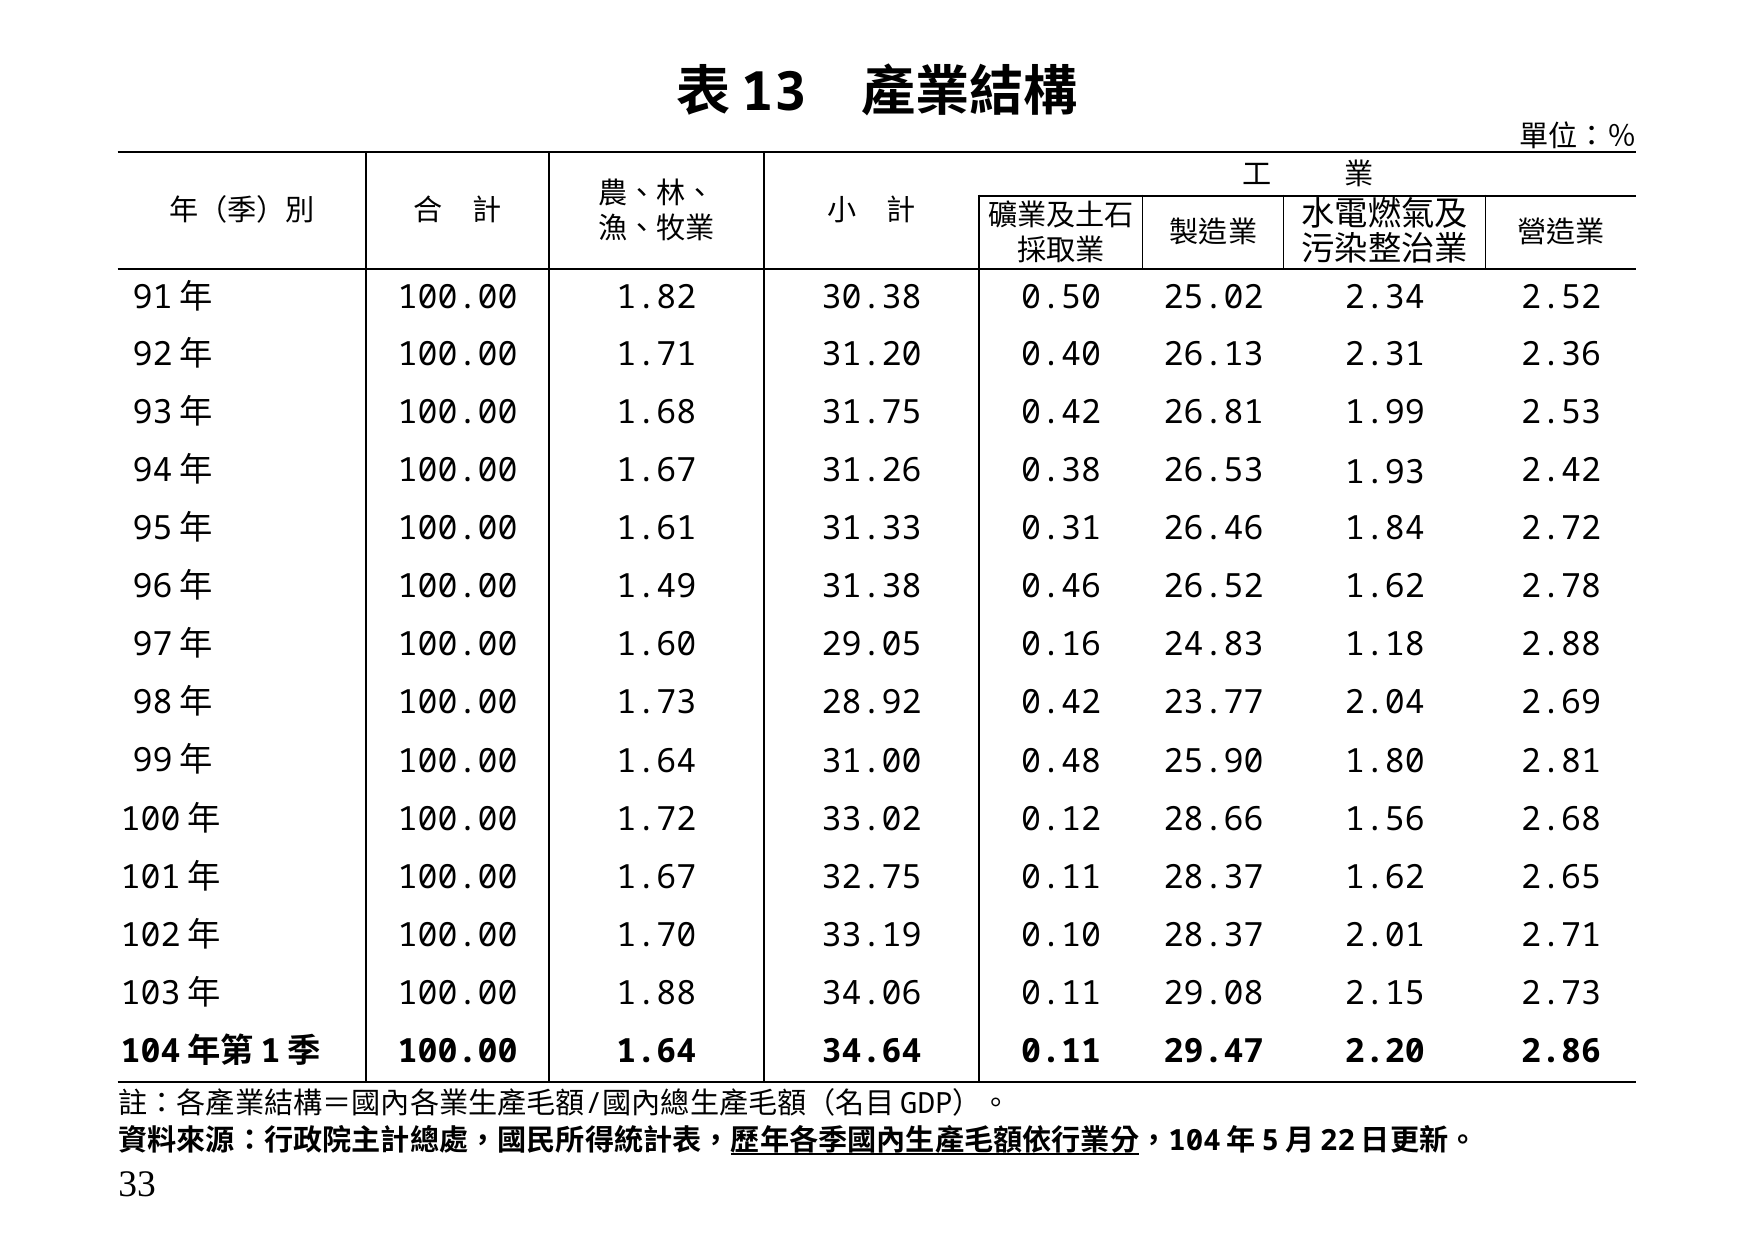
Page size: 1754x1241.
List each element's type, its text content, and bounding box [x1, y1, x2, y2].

table_cell 0.38 [980, 442, 1143, 500]
table_cell 100.00 [367, 907, 548, 965]
table_cell 0.31 [980, 500, 1143, 558]
table_cell 26.53 [1143, 442, 1284, 500]
table_cell 101年 [118, 849, 365, 907]
table_cell 0.12 [980, 791, 1143, 849]
table_cell 2.71 [1485, 907, 1636, 965]
table_cell 25.02 [1143, 270, 1284, 326]
table_cell 1.99 [1284, 384, 1485, 442]
table_cell 32.75 [765, 849, 978, 907]
table_cell 94年 [118, 442, 365, 500]
table_cell 31.26 [765, 442, 978, 500]
table_cell 1.73 [550, 674, 763, 732]
table_cell 0.42 [980, 674, 1143, 732]
table_cell 33.19 [765, 907, 978, 965]
table_cell 1.80 [1284, 733, 1485, 791]
table_cell 0.46 [980, 558, 1143, 616]
table_cell 1.72 [550, 791, 763, 849]
table_cell 100.00 [367, 442, 548, 500]
table_cell 91年 [118, 270, 365, 326]
table_cell 100.00 [367, 1023, 548, 1081]
table_cell 製造業 [1143, 197, 1283, 267]
table_cell 99年 [118, 733, 365, 791]
table_cell 31.00 [765, 733, 978, 791]
table_cell 1.71 [550, 326, 763, 384]
table_cell 0.10 [980, 907, 1143, 965]
table_cell 1.64 [550, 1023, 763, 1081]
table_cell 2.31 [1284, 326, 1485, 384]
table_cell 1.68 [550, 384, 763, 442]
table_cell 102年 [118, 907, 365, 965]
table_cell 0.11 [980, 849, 1143, 907]
table_cell 98年 [118, 674, 365, 732]
table_cell 1.88 [550, 965, 763, 1023]
table_cell 26.81 [1143, 384, 1284, 442]
table_cell 26.13 [1143, 326, 1284, 384]
table_cell 100.00 [367, 500, 548, 558]
table_cell 31.38 [765, 558, 978, 616]
subtitle 表13 產業結構 [118, 47, 1636, 126]
table_header 小 計 [765, 153, 979, 267]
table_cell 2.36 [1485, 326, 1636, 384]
table_cell 29.08 [1143, 965, 1284, 1023]
text 單位：％ [118, 126, 1636, 151]
table_cell 1.18 [1284, 616, 1485, 674]
table_cell 100.00 [367, 326, 548, 384]
text 註：各產業結構＝國內各業生產毛額/國內總生產毛額（名目GDP）。 [118, 1083, 1636, 1121]
table_cell 2.04 [1284, 674, 1485, 732]
table_cell 29.05 [765, 616, 978, 674]
table_cell 104年第1季 [118, 1023, 365, 1081]
table_cell 0.50 [980, 270, 1143, 326]
table_cell 92年 [118, 326, 365, 384]
table_cell 2.81 [1485, 733, 1636, 791]
table_cell 1.70 [550, 907, 763, 965]
table_cell 25.90 [1143, 733, 1284, 791]
table_cell 0.40 [980, 326, 1143, 384]
table_cell 2.69 [1485, 674, 1636, 732]
table_header 年（季）別 [118, 153, 365, 267]
table_cell 28.66 [1143, 791, 1284, 849]
table_cell 0.16 [980, 616, 1143, 674]
table_cell 2.01 [1284, 907, 1485, 965]
text 資料來源：行政院主計總處，國民所得統計表，歷年各季國內生產毛額依行業分，104年5月22日更新。 [118, 1121, 1636, 1158]
table_cell 100.00 [367, 616, 548, 674]
table_cell 2.78 [1485, 558, 1636, 616]
table_cell 1.62 [1284, 849, 1485, 907]
table_cell 2.52 [1485, 270, 1636, 326]
table_cell 2.72 [1485, 500, 1636, 558]
table_cell 24.83 [1143, 616, 1284, 674]
table_cell 2.20 [1284, 1023, 1485, 1081]
table_cell 1.60 [550, 616, 763, 674]
table_cell 礦業及土石採取業 [980, 197, 1142, 267]
table_cell 103年 [118, 965, 365, 1023]
table_cell 100.00 [367, 849, 548, 907]
table_cell 0.48 [980, 733, 1143, 791]
table_cell 2.42 [1485, 442, 1636, 500]
table_cell 34.06 [765, 965, 978, 1023]
table_cell 34.64 [765, 1023, 978, 1081]
table_cell 1.67 [550, 849, 763, 907]
table_cell 96年 [118, 558, 365, 616]
table_cell 95年 [118, 500, 365, 558]
table_cell 31.75 [765, 384, 978, 442]
table_cell 2.88 [1485, 616, 1636, 674]
table_cell 100.00 [367, 384, 548, 442]
table_cell 0.11 [980, 965, 1143, 1023]
table_cell 93年 [118, 384, 365, 442]
table_cell 28.92 [765, 674, 978, 732]
table_cell 1.62 [1284, 558, 1485, 616]
table_cell 2.53 [1485, 384, 1636, 442]
table_cell 2.34 [1284, 270, 1485, 326]
table_cell 2.68 [1485, 791, 1636, 849]
table_cell 28.37 [1143, 849, 1284, 907]
table_cell 100.00 [367, 965, 548, 1023]
table_cell 營造業 [1486, 197, 1636, 267]
table_cell 100.00 [367, 558, 548, 616]
table_cell 1.61 [550, 500, 763, 558]
table_header 合 計 [367, 153, 548, 267]
table_cell 2.86 [1485, 1023, 1636, 1081]
table_cell 1.56 [1284, 791, 1485, 849]
table_cell 33.02 [765, 791, 978, 849]
table_cell 28.37 [1143, 907, 1284, 965]
table_cell 0.42 [980, 384, 1143, 442]
table_cell 30.38 [765, 270, 978, 326]
table_cell 100.00 [367, 733, 548, 791]
table_cell 23.77 [1143, 674, 1284, 732]
table_header 工 業 [979, 153, 1636, 194]
table_cell 100.00 [367, 674, 548, 732]
table_cell 1.67 [550, 442, 763, 500]
table_cell 100.00 [367, 270, 548, 326]
table_cell 100年 [118, 791, 365, 849]
table_cell 1.84 [1284, 500, 1485, 558]
table_cell 2.15 [1284, 965, 1485, 1023]
table_header 農、林、 漁、牧業 [550, 153, 763, 267]
table_cell 2.65 [1485, 849, 1636, 907]
table_cell 1.93 [1284, 442, 1485, 500]
table_cell 26.52 [1143, 558, 1284, 616]
table_cell 31.33 [765, 500, 978, 558]
table_cell 29.47 [1143, 1023, 1284, 1081]
table_cell 31.20 [765, 326, 978, 384]
table_cell 水電燃氣及污染整治業 [1284, 197, 1485, 267]
table_cell 1.82 [550, 270, 763, 326]
table_cell 2.73 [1485, 965, 1636, 1023]
table_cell 26.46 [1143, 500, 1284, 558]
table_cell 97年 [118, 616, 365, 674]
table_cell 1.64 [550, 733, 763, 791]
table_cell 1.49 [550, 558, 763, 616]
table_cell 100.00 [367, 791, 548, 849]
table_cell 0.11 [980, 1023, 1143, 1081]
